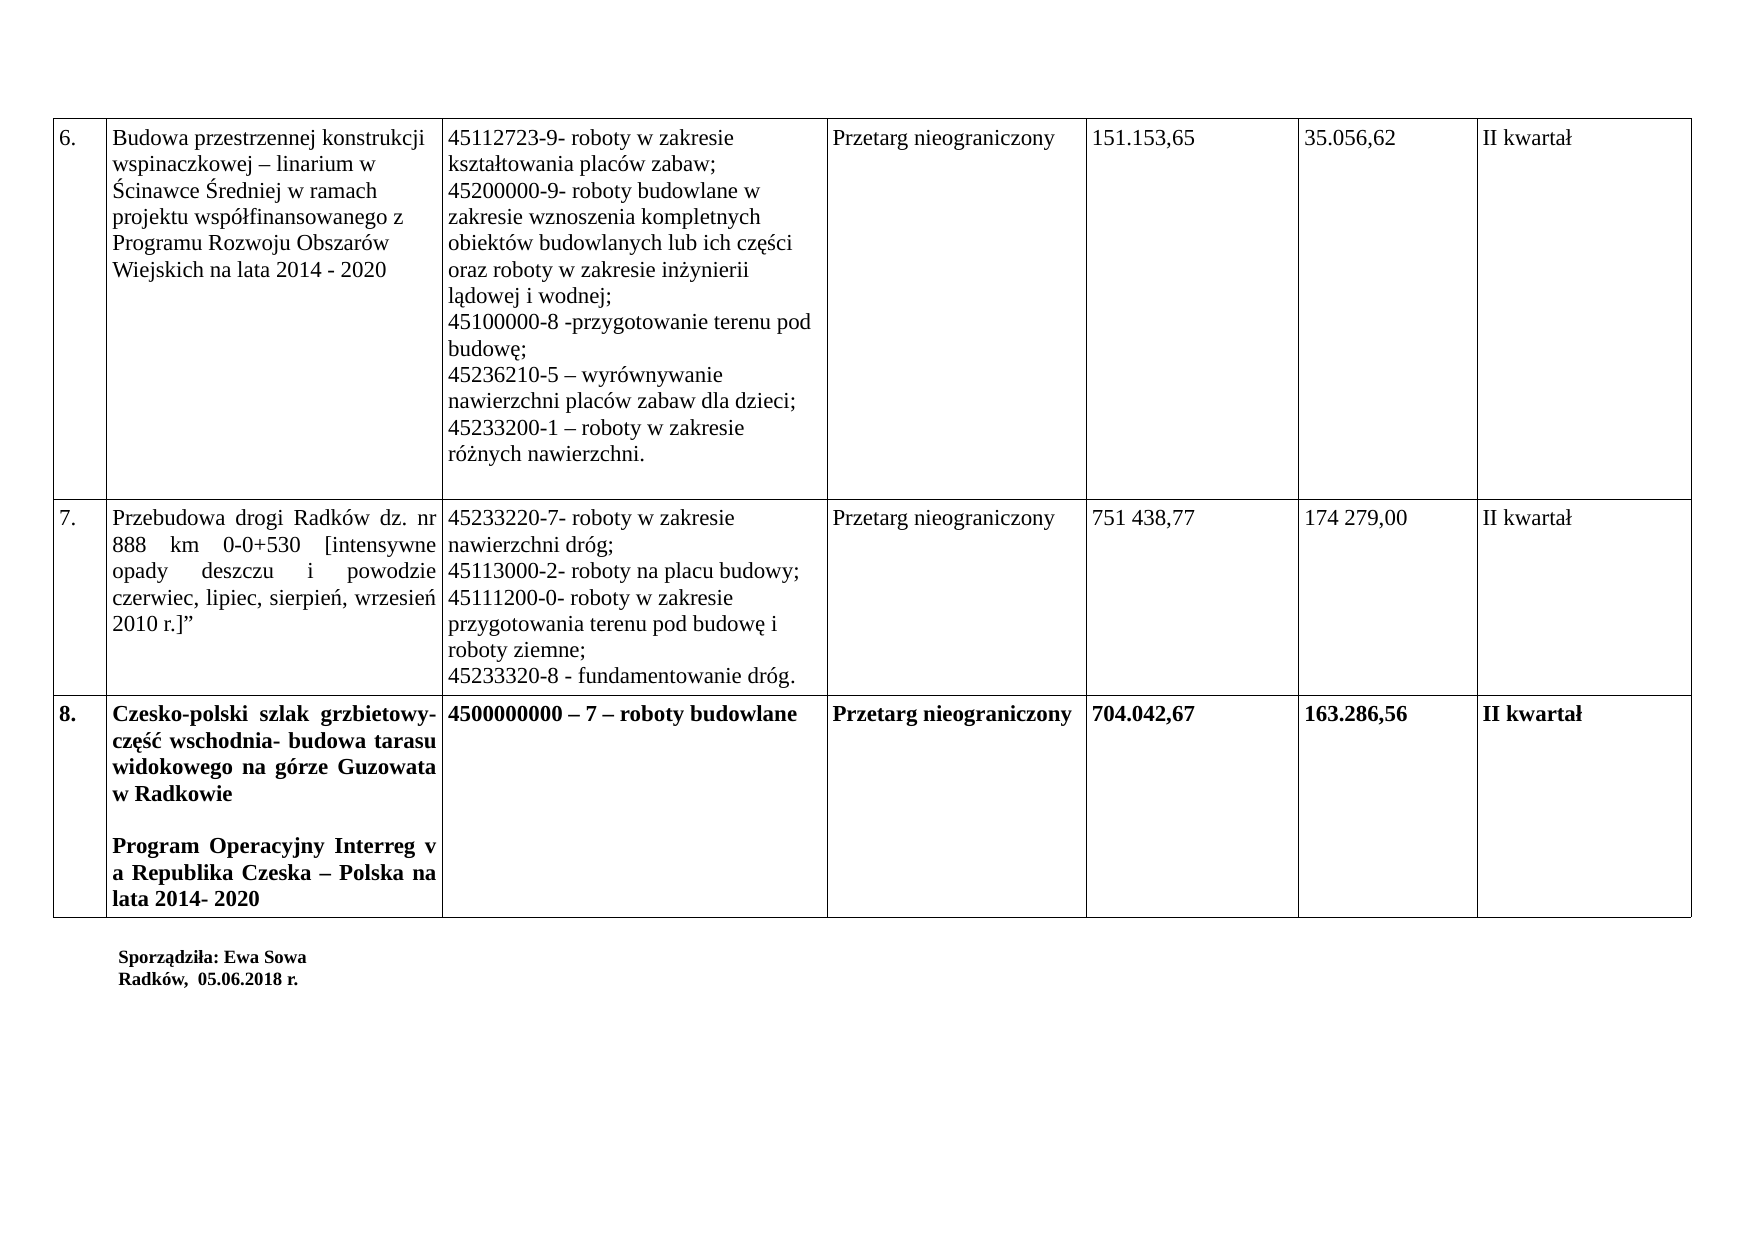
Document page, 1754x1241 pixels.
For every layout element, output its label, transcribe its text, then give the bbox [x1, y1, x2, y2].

table_cell 45233220-7- roboty w zakresie nawierzchni dróg; 45113000-2- roboty na placu budowy; 45111200-0- roboty w zakresie przygotowania terenu pod budowę i roboty ziemne; 45233320-8 - fundamentowanie dróg. [443, 500, 827, 695]
table_cell Przetarg nieograniczony [828, 696, 1086, 917]
table_cell Przetarg nieograniczony [828, 119, 1086, 499]
table_cell 6. [54, 119, 106, 499]
table_cell 4500000000 – 7 – roboty budowlane [443, 696, 827, 917]
text Sporządziła: Ewa Sowa [118, 946, 1636, 967]
table_cell 8. [54, 696, 106, 917]
table_cell Budowa przestrzennej konstrukcji wspinaczkowej – linarium w Ścinawce Średniej w ramach projektu współfinansowanego z Programu Rozwoju Obszarów Wiejskich na lata 2014 - 2020 [107, 119, 442, 499]
table_cell 163.286,56 [1299, 696, 1477, 917]
table_cell II kwartał [1478, 696, 1691, 917]
table_cell 174 279,00 [1299, 500, 1477, 695]
table_cell II kwartał [1478, 119, 1691, 499]
table_cell 751 438,77 [1087, 500, 1298, 695]
table_cell Czesko-polski szlak grzbietowy- część wschodnia- budowa tarasu widokowego na górze Guzowata w Radkowie Program Operacyjny Interreg v a Republika Czeska – Polska na lata 2014- 2020 [107, 696, 442, 917]
table_cell 151.153,65 [1087, 119, 1298, 499]
table_cell 35.056,62 [1299, 119, 1477, 499]
text Radków, 05.06.2018 r. [118, 967, 1636, 989]
table_cell Przetarg nieograniczony [828, 500, 1086, 695]
table_cell 7. [54, 500, 106, 695]
table_cell Przebudowa drogi Radków dz. nr 888 km 0-0+530 [intensywne opady deszczu i powodzie czerwiec, lipiec, sierpień, wrzesień 2010 r.]” [107, 500, 442, 695]
table_cell 45112723-9- roboty w zakresie kształtowania placów zabaw; 45200000-9- roboty budowlane w zakresie wznoszenia kompletnych obiektów budowlanych lub ich części oraz roboty w zakresie inżynierii lądowej i wodnej; 45100000-8 -przygotowanie terenu pod budowę; 45236210-5 – wyrównywanie nawierzchni placów zabaw dla dzieci; 45233200-1 – roboty w zakresie różnych nawierzchni. [443, 119, 827, 499]
table_cell 704.042,67 [1087, 696, 1298, 917]
table_cell II kwartał [1478, 500, 1691, 695]
